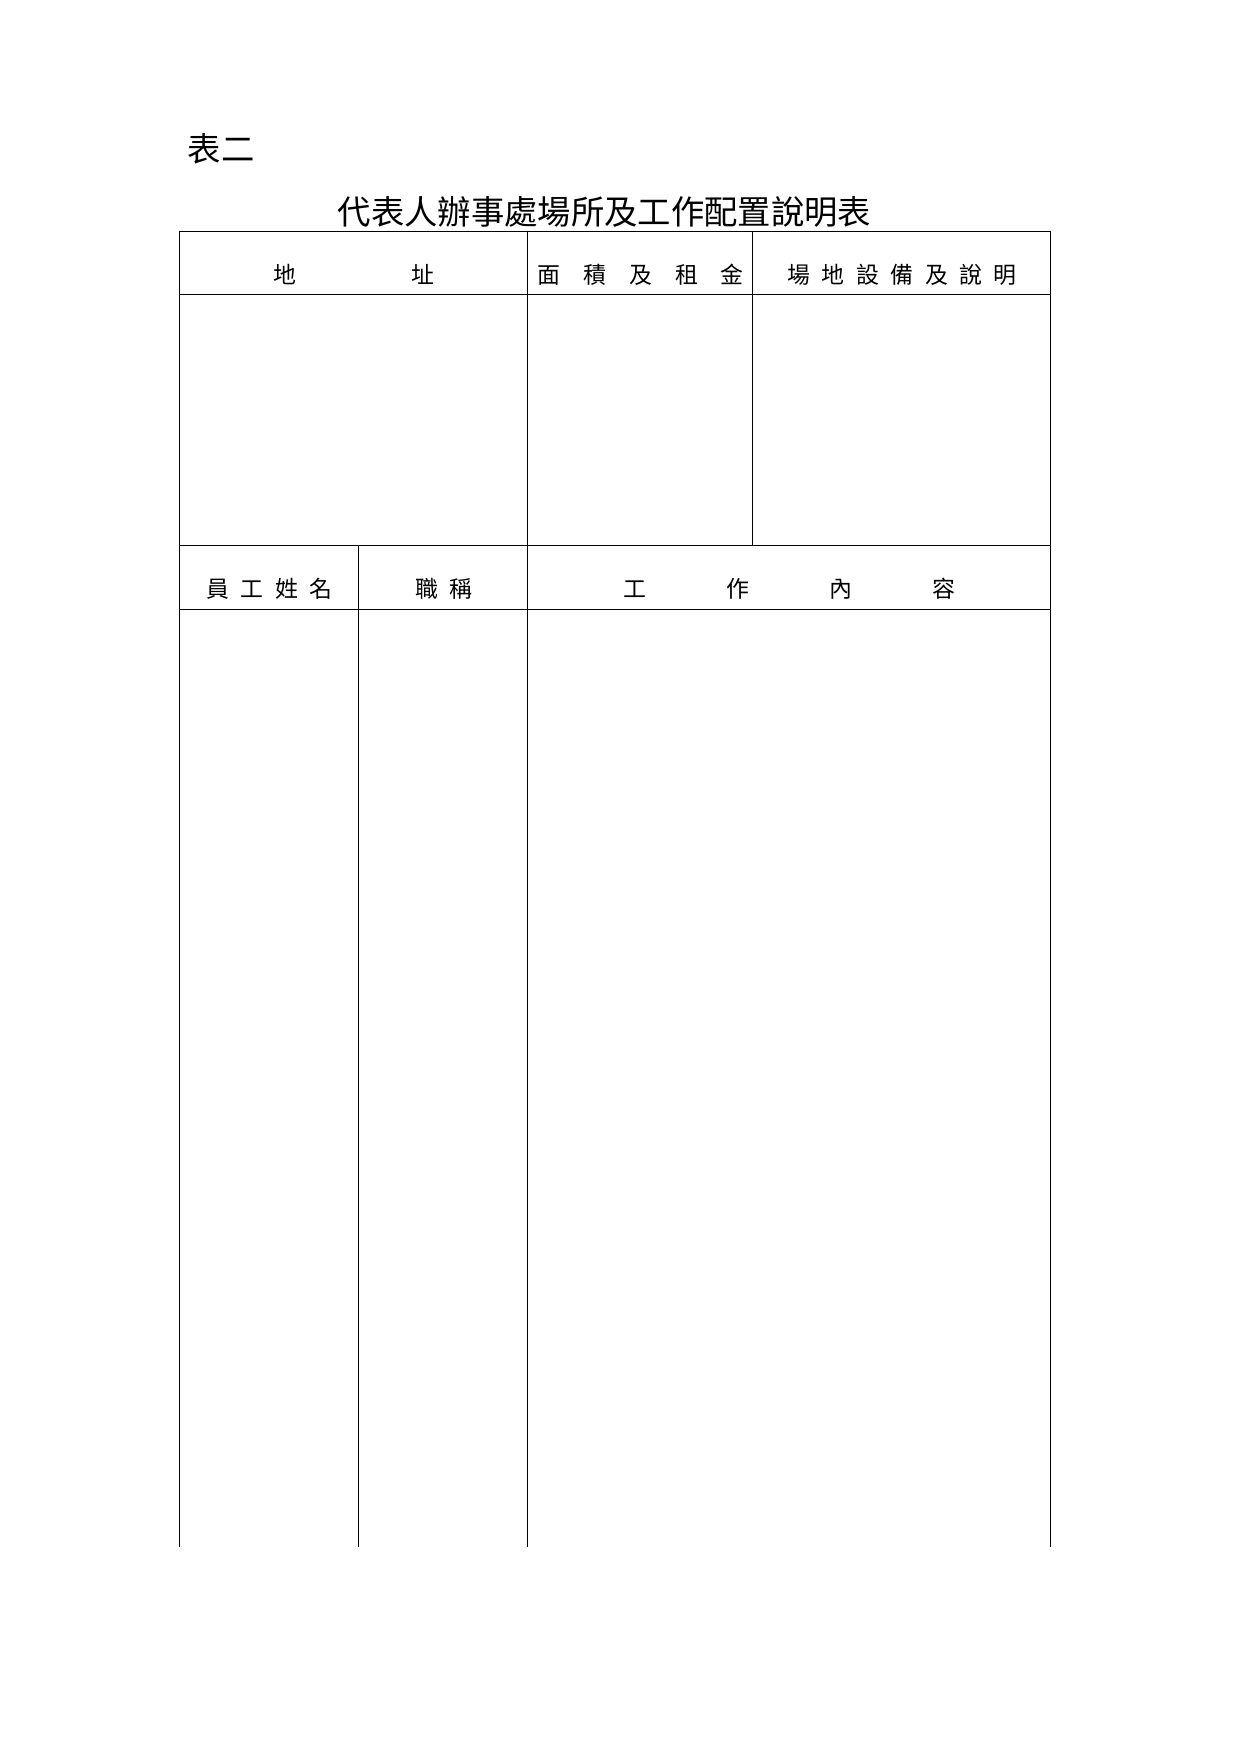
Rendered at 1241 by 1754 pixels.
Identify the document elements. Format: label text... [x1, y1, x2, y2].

table_cell [528, 610, 1050, 1547]
table_cell 工 作 內 容 [528, 546, 1050, 609]
table_cell 員 工 姓 名 [180, 546, 358, 609]
text 表二 [187, 106, 1053, 168]
table_cell [359, 610, 527, 1547]
table_header 場 地 設 備 及 說 明 [753, 232, 1050, 294]
table_header 地 址 [180, 232, 527, 294]
table_cell [180, 295, 527, 545]
table_cell [528, 295, 752, 545]
table_cell [753, 295, 1050, 545]
table_cell 職 稱 [359, 546, 527, 609]
text 代表人辦事處場所及工作配置說明表 [187, 168, 1053, 231]
table_cell [180, 610, 358, 1547]
table_header 面 積 及 租 金 [528, 232, 752, 294]
